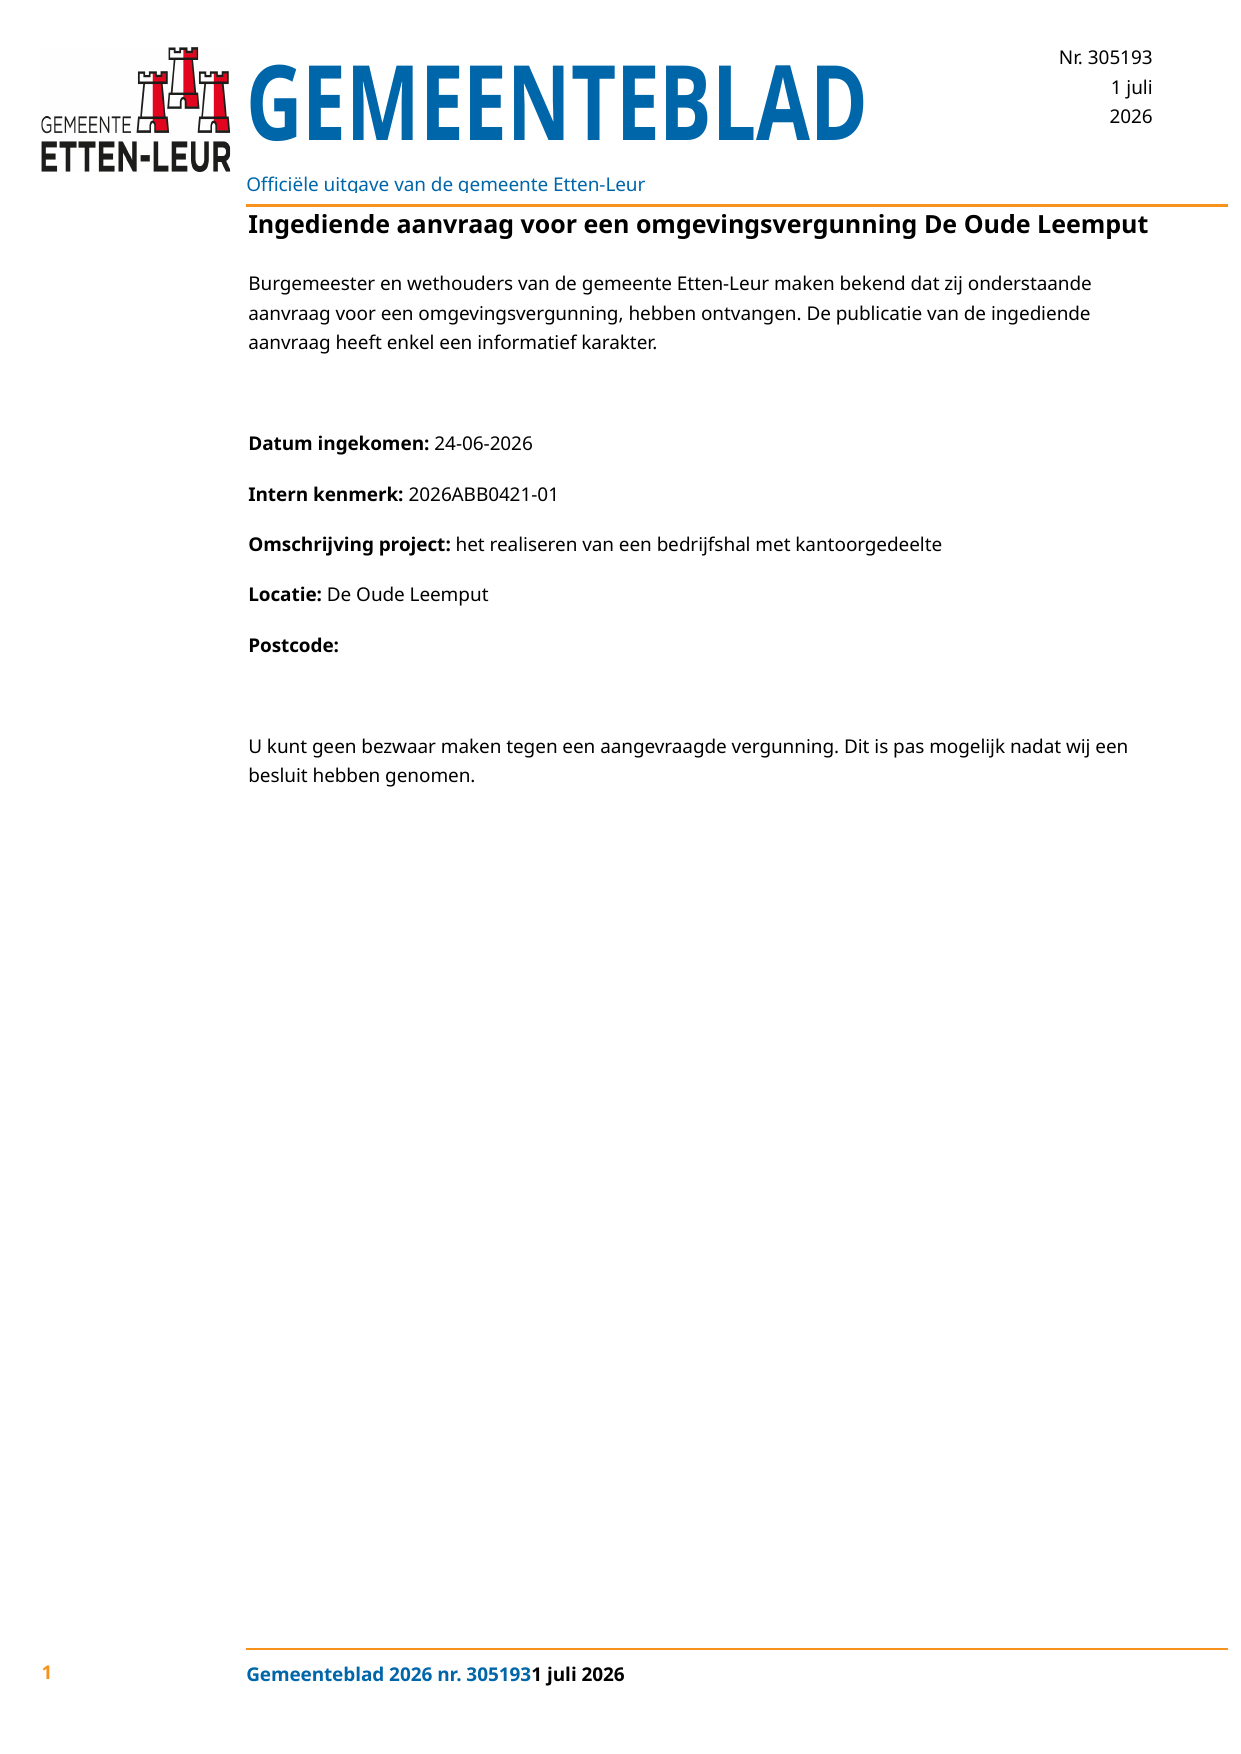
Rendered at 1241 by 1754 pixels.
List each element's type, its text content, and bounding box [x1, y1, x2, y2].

text Locatie: De Oude Leemput [248, 582, 1152, 607]
text Burgemeester en wethouders van de gemeente Etten-Leur maken bekend dat zij onderstaande aanvraag voor een omgevingsvergunning, hebben ontvangen. De publicatie van de ingediende aanvraag heeft enkel een informatief karakter. [248, 270, 1152, 355]
text Ingediende aanvraag voor een omgevingsvergunning De Oude Leemput [248, 207, 1152, 241]
text Omschrijving project: het realiseren van een bedrijfshal met kantoorgedeelte [248, 531, 1152, 557]
text Datum ingekomen: 24-06-2026 [248, 430, 1152, 456]
text Intern kenmerk: 2026ABB0421-01 [248, 481, 1152, 506]
text Postcode: [248, 632, 1152, 658]
text U kunt geen bezwaar maken tegen een aangevraagde vergunning. Dit is pas mogelijk nadat wij een besluit hebben genomen. [248, 733, 1152, 788]
picture [41, 47, 231, 172]
